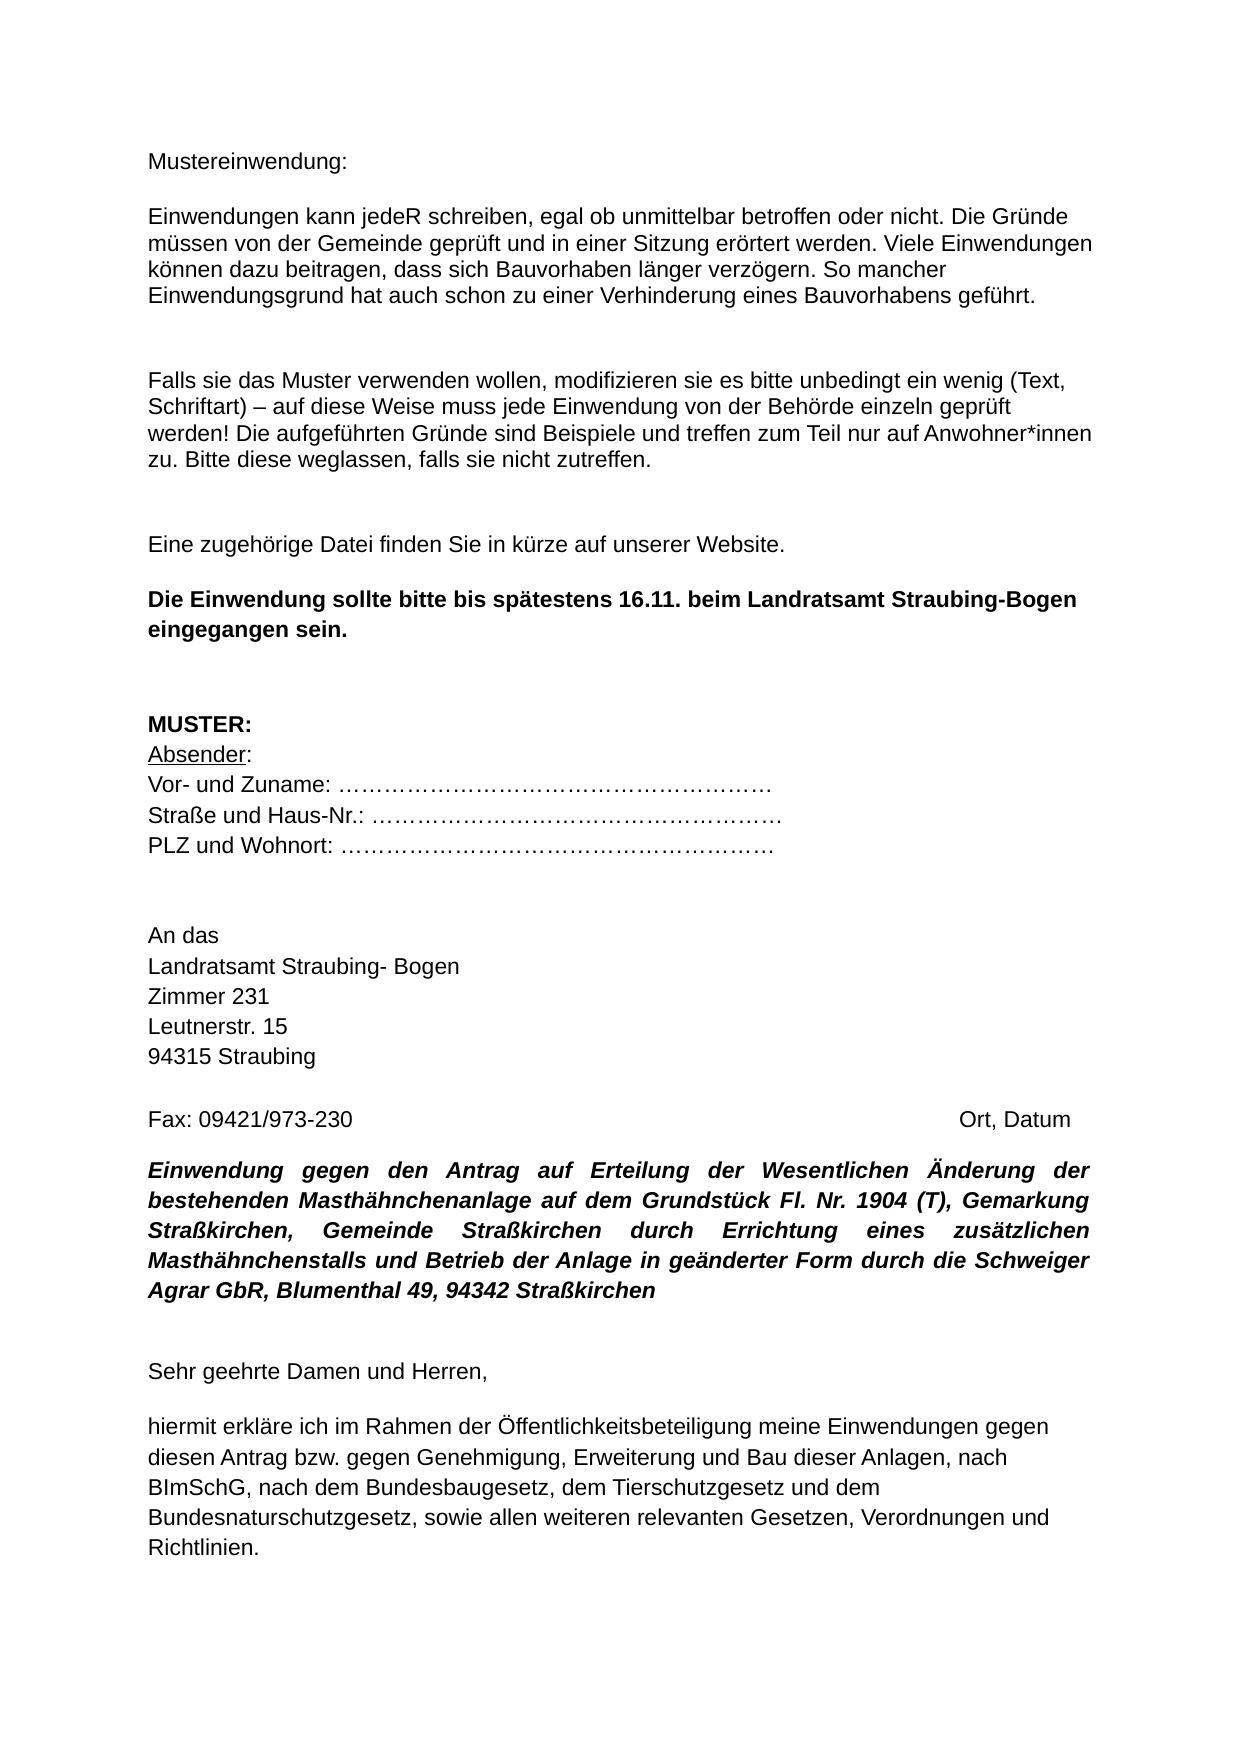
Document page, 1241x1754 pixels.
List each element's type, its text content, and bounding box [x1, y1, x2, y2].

text Falls sie das Muster verwenden wollen, modifizieren sie es bitte unbedingt ein wenig (Text, Schriftart) – auf diese Weise muss jede Einwendung von der Behörde einzeln geprüft werden! Die aufgeführten Gründe sind Beispiele und treffen zum Teil nur auf Anwohner*innen zu. Bitte diese weglassen, falls sie nicht zutreffen. [148, 367, 1093, 472]
text Sehr geehrte Damen und Herren, [148, 1358, 1093, 1384]
text Einwendungen kann jedeR schreiben, egal ob unmittelbar betroffen oder nicht. Die Gründe müssen von der Gemeinde geprüft und in einer Sitzung erörtert werden. Viele Einwendungen können dazu beitragen, dass sich Bauvorhaben länger verzögern. So mancher Einwendungsgrund hat auch schon zu einer Verhinderung eines Bauvorhabens geführt. [148, 203, 1093, 308]
text MUSTER: [148, 711, 1093, 737]
text An das [148, 922, 1093, 949]
text hiermit erkläre ich im Rahmen der Öffentlichkeitsbeteiligung meine Einwendungen gegen diesen Antrag bzw. gegen Genehmigung, Erweiterung und Bau dieser Anlagen, nach BImSchG, nach dem Bundesbaugesetz, dem Tierschutzgesetz und dem Bundesnaturschutzgesetz, sowie allen weiteren relevanten Gesetzen, Verordnungen und Richtlinien. [148, 1413, 1093, 1560]
text Mustereinwendung: [148, 148, 1093, 174]
text Einwendung gegen den Antrag auf Erteilung der Wesentlichen Änderung der bestehenden Masthähnchenanlage auf dem Grundstück Fl. Nr. 1904 (T), Gemarkung Straßkirchen, Gemeinde Straßkirchen durch Errichtung eines zusätzlichen Masthähnchenstalls und Betrieb der Anlage in geänderter Form durch die Schweiger Agrar GbR, Blumenthal 49, 94342 Straßkirchen [148, 1157, 1093, 1304]
text Landratsamt Straubing- Bogen Zimmer 231 Leutnerstr. 15 94315 Straubing Fax: 09421/973-230 Ort, Datum [148, 953, 1093, 1132]
text Eine zugehörige Datei finden Sie in kürze auf unserer Website. [148, 531, 1093, 557]
text Absender: Vor- und Zuname: ………………………………………………… Straße und Haus-Nr.: ……………………………………………… PLZ und Wohnort: ………………………………………………… [148, 741, 1093, 858]
text Die Einwendung sollte bitte bis spätestens 16.11. beim Landratsamt Straubing-Bogen eingegangen sein. [148, 586, 1093, 643]
